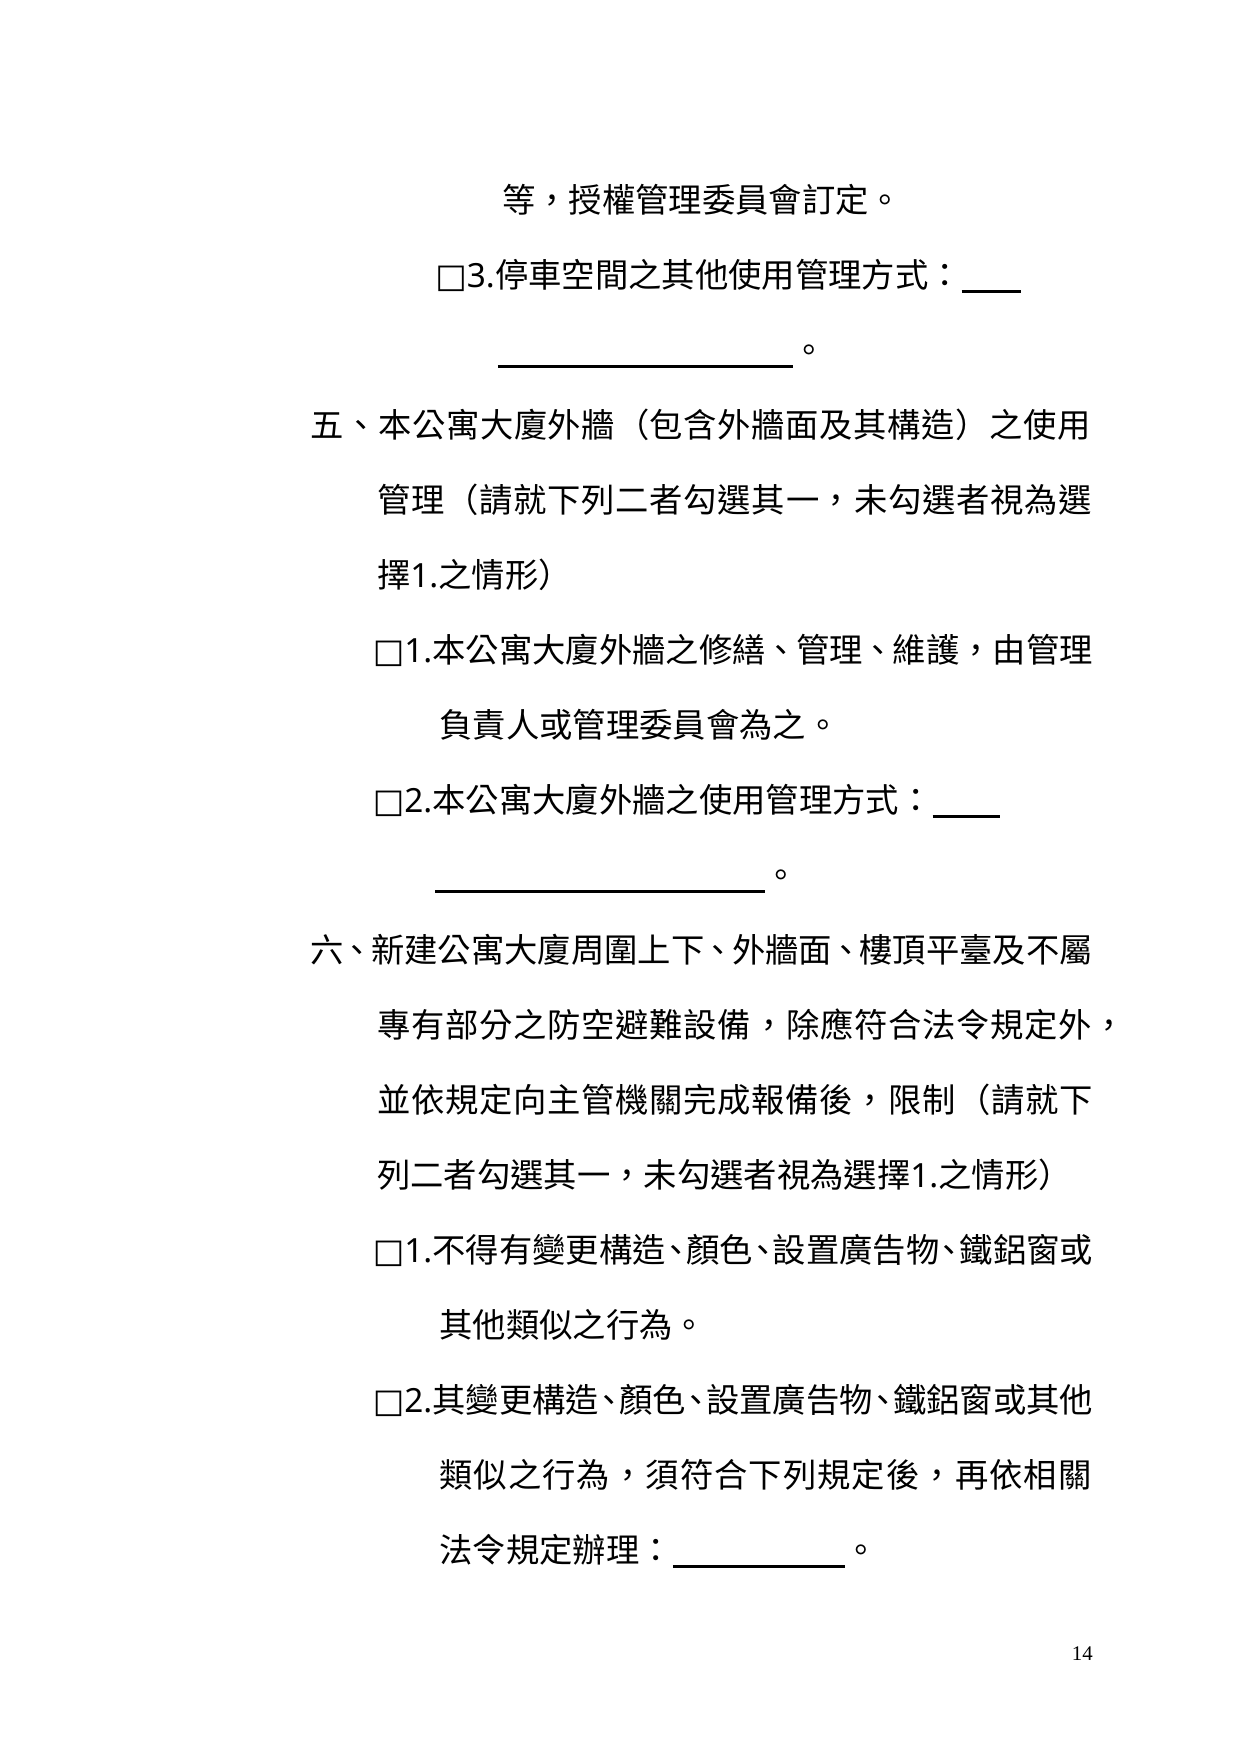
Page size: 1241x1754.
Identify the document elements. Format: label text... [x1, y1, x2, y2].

text 六、新建公寓大廈周圍上下、外牆面、樓頂平臺及不屬專有部分之防空避難設備，除應符合法令規定外，並依規定向主管機關完成報備後，限制（請就下列二者勾選其一，未勾選者視為選擇1.之情形） [310, 911, 1092, 1211]
text □2.其變更構造、顏色、設置廣告物、鐵鋁窗或其他類似之行為，須符合下列規定後，再依相關法令規定辦理： 。 [373, 1361, 1092, 1586]
text 五、本公寓大廈外牆（包含外牆面及其構造）之使用管理（請就下列二者勾選其一，未勾選者視為選擇1.之情形） [310, 386, 1092, 611]
text 。 [435, 836, 1092, 911]
text □1.本公寓大廈外牆之修繕、管理、維護，由管理負責人或管理委員會為之。 [373, 611, 1092, 761]
text 。 [498, 311, 1092, 386]
text □2.本公寓大廈外牆之使用管理方式： [373, 761, 1092, 836]
text □3.停車空間之其他使用管理方式： [435, 236, 1092, 311]
text 等，授權管理委員會訂定。 [435, 161, 1092, 236]
text □1.不得有變更構造、顏色、設置廣告物、鐵鋁窗或其他類似之行為。 [373, 1211, 1092, 1361]
